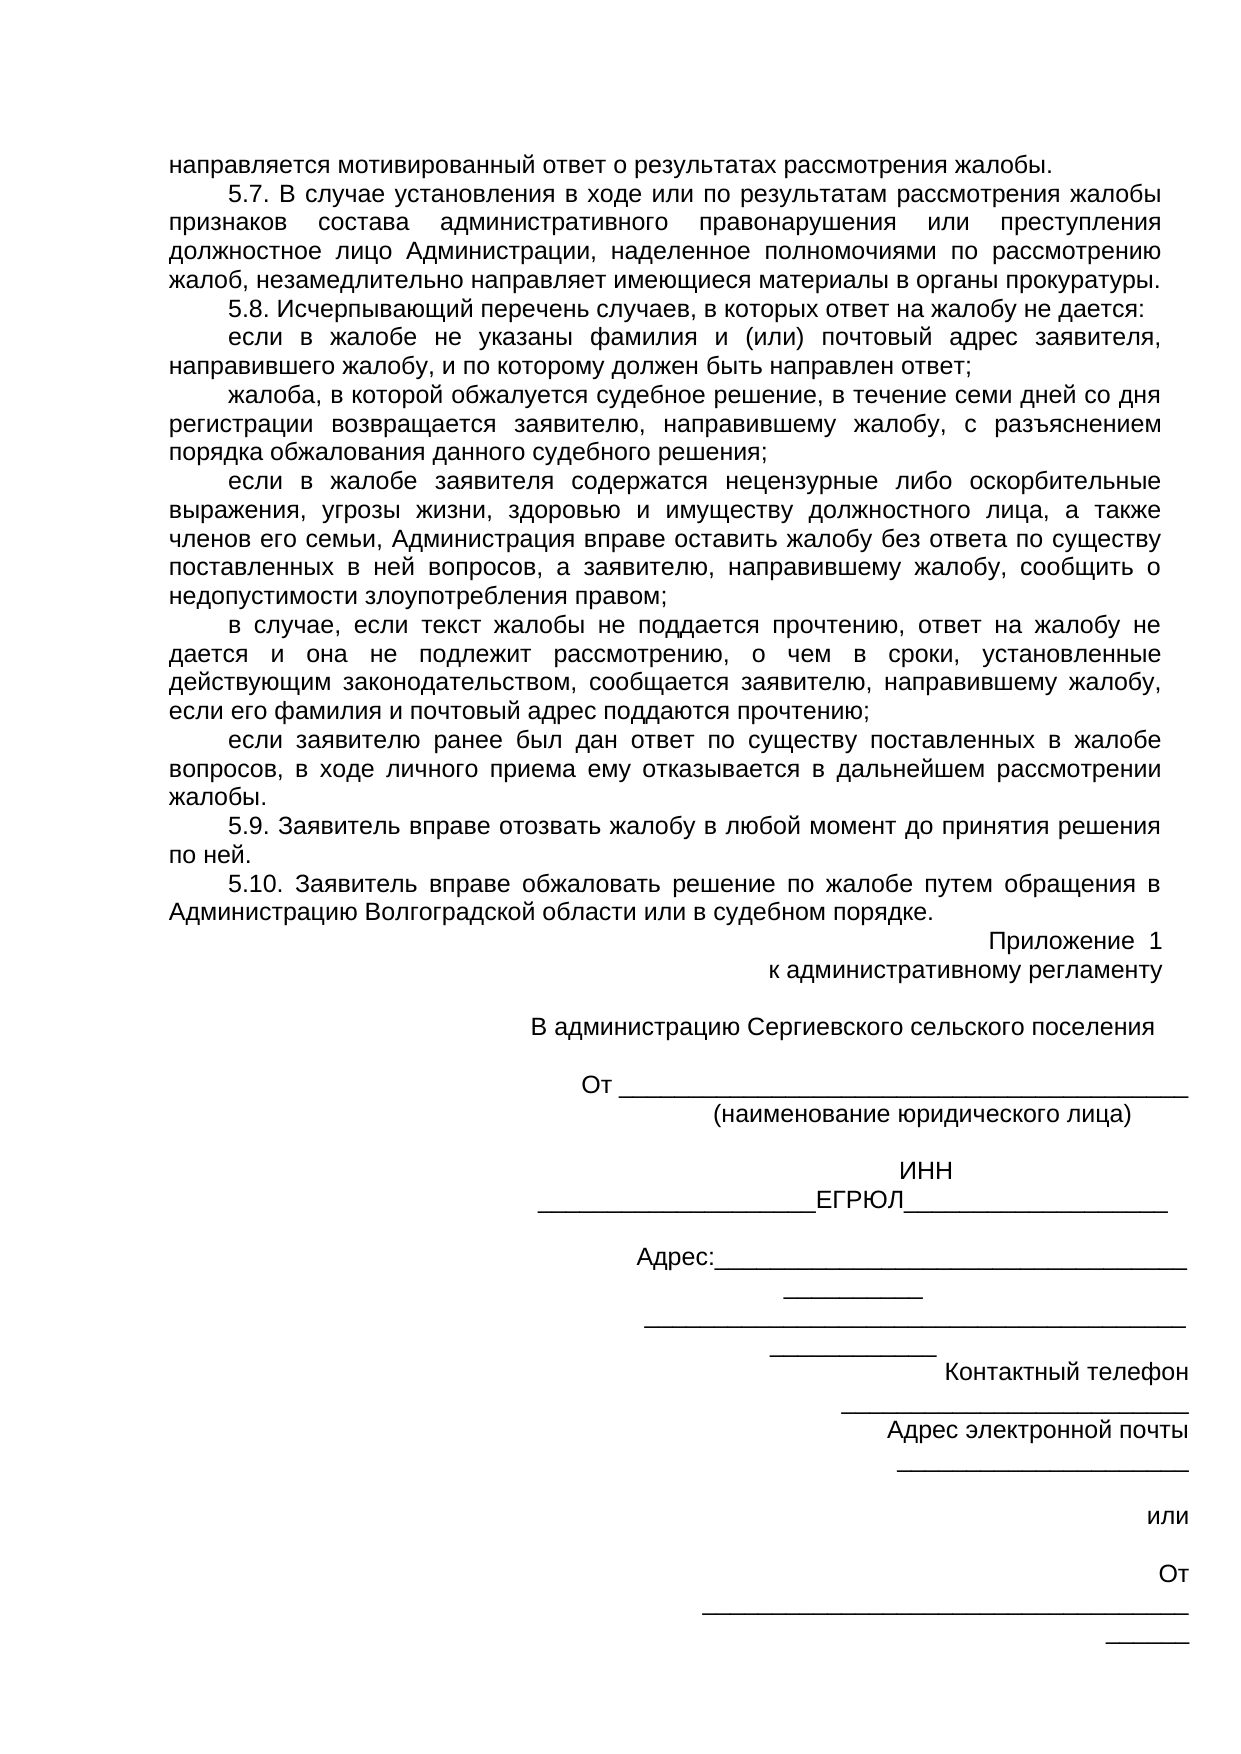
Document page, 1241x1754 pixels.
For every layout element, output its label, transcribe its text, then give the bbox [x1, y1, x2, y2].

text В администрацию Сергиевского сельского поселения [169, 1012, 1162, 1041]
subtitle Приложение 1 [169, 926, 1162, 955]
text 5.9. Заявитель вправе отозвать жалобу в любой момент до принятия решения по ней. [169, 811, 1162, 868]
text 5.10. Заявитель вправе обжаловать решение по жалобе путем обращения в Администрацию Волгоградской области или в судебном порядке. [169, 868, 1162, 926]
table_cell [158, 1357, 679, 1530]
text 5.8. Исчерпывающий перечень случаев, в которых ответ на жалобу не дается: [169, 293, 1162, 322]
text если заявителю ранее был дан ответ по существу поставленных в жалобе вопросов, в ходе личного приема ему отказывается в дальнейшем рассмотрении жалобы. [169, 725, 1162, 811]
text в случае, если текст жалобы не поддается прочтению, ответ на жалобу не дается и она не подлежит рассмотрению, о чем в сроки, установленные действующим законодательством, сообщается заявителю, направившему жалобу, если его фамилия и почтовый адрес поддаются прочтению; [169, 610, 1162, 725]
text жалоба, в которой обжалуется судебное решение, в течение семи дней со дня регистрации возвращается заявителю, направившему жалобу, с разъяснением порядка обжалования данного судебного решения; [169, 380, 1162, 466]
text 5.7. В случае установления в ходе или по результатам рассмотрения жалобы признаков состава административного правонарушения или преступления должностное лицо Администрации, наделенное полномочиями по рассмотрению жалоб, незамедлительно направляет имеющиеся материалы в органы прокуратуры. [169, 178, 1162, 293]
table_cell Контактный телефон _________________________ Адрес электронной почты _____________________ или [679, 1357, 1200, 1530]
table_cell [158, 1530, 679, 1645]
text если в жалобе не указаны фамилия и (или) почтовый адрес заявителя, направившего жалобу, и по которому должен быть направлен ответ; [169, 322, 1162, 380]
table_header [158, 1070, 506, 1357]
text если в жалобе заявителя содержатся нецензурные либо оскорбительные выражения, угрозы жизни, здоровью и имуществу должностного лица, а также членов его семьи, Администрация вправе оставить жалобу без ответа по существу поставленных в ней вопросов, а заявителю, направившему жалобу, сообщить о недопустимости злоупотребления правом; [169, 466, 1162, 610]
table_cell От _________________________________________ [679, 1530, 1200, 1645]
text к административному регламенту [169, 955, 1162, 983]
text направляется мотивированный ответ о результатах рассмотрения жалобы. [169, 150, 1162, 178]
table_header От _________________________________________ (наименование юридического лица) ИНН ____________________ЕГРЮЛ___________________ Адрес:____________________________________________ ___________________________________________________ [506, 1070, 1200, 1357]
